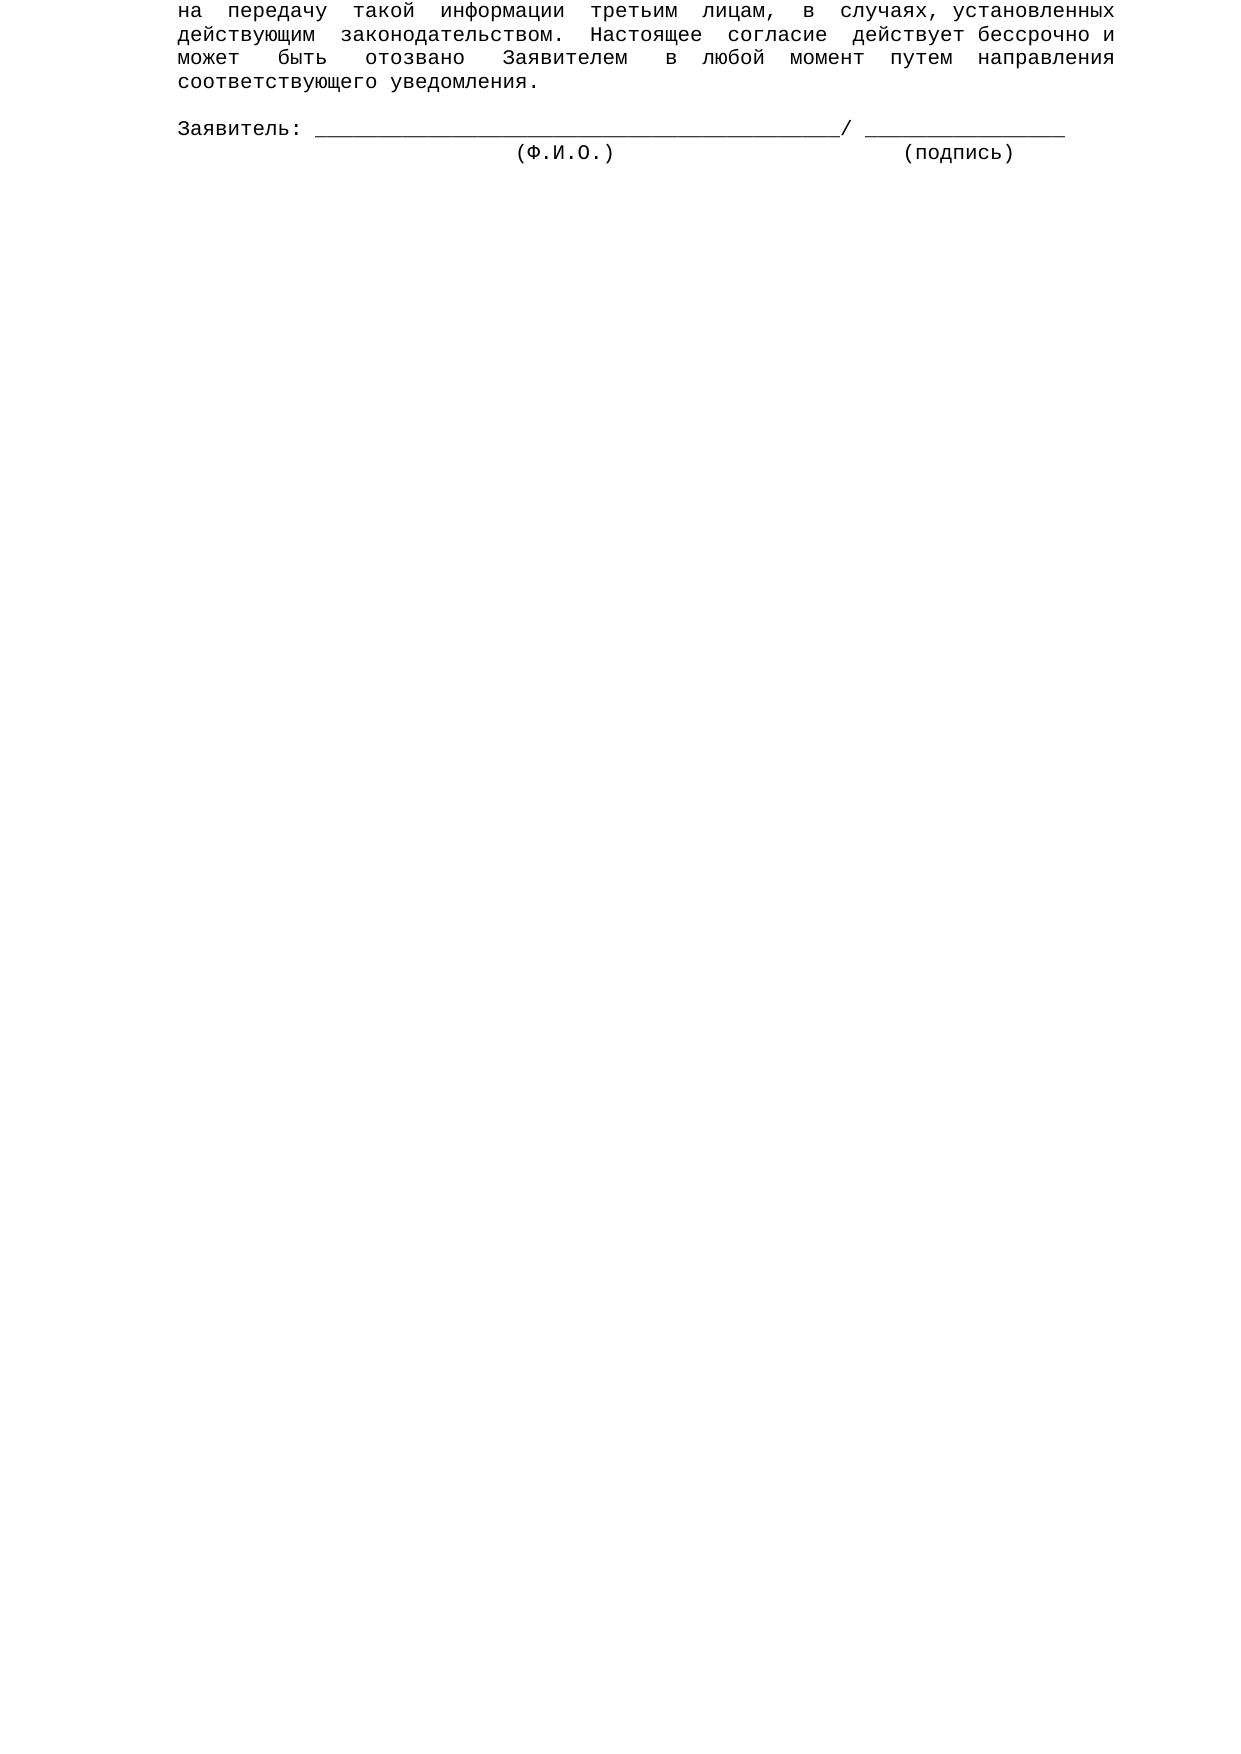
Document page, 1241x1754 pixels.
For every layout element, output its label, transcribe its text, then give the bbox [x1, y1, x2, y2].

text Заявитель: __________________________________________/ ________________ [177, 118, 1152, 142]
text (Ф.И.О.) (подпись) [177, 142, 1152, 166]
text может быть отозвано Заявителем в любой момент путем направления [177, 47, 1152, 71]
text на передачу такой информации третьим лицам, в случаях, установленных [177, 0, 1152, 24]
text действующим законодательством. Настоящее согласие действует бессрочно и [177, 24, 1152, 47]
text соответствующего уведомления. [177, 71, 1152, 94]
